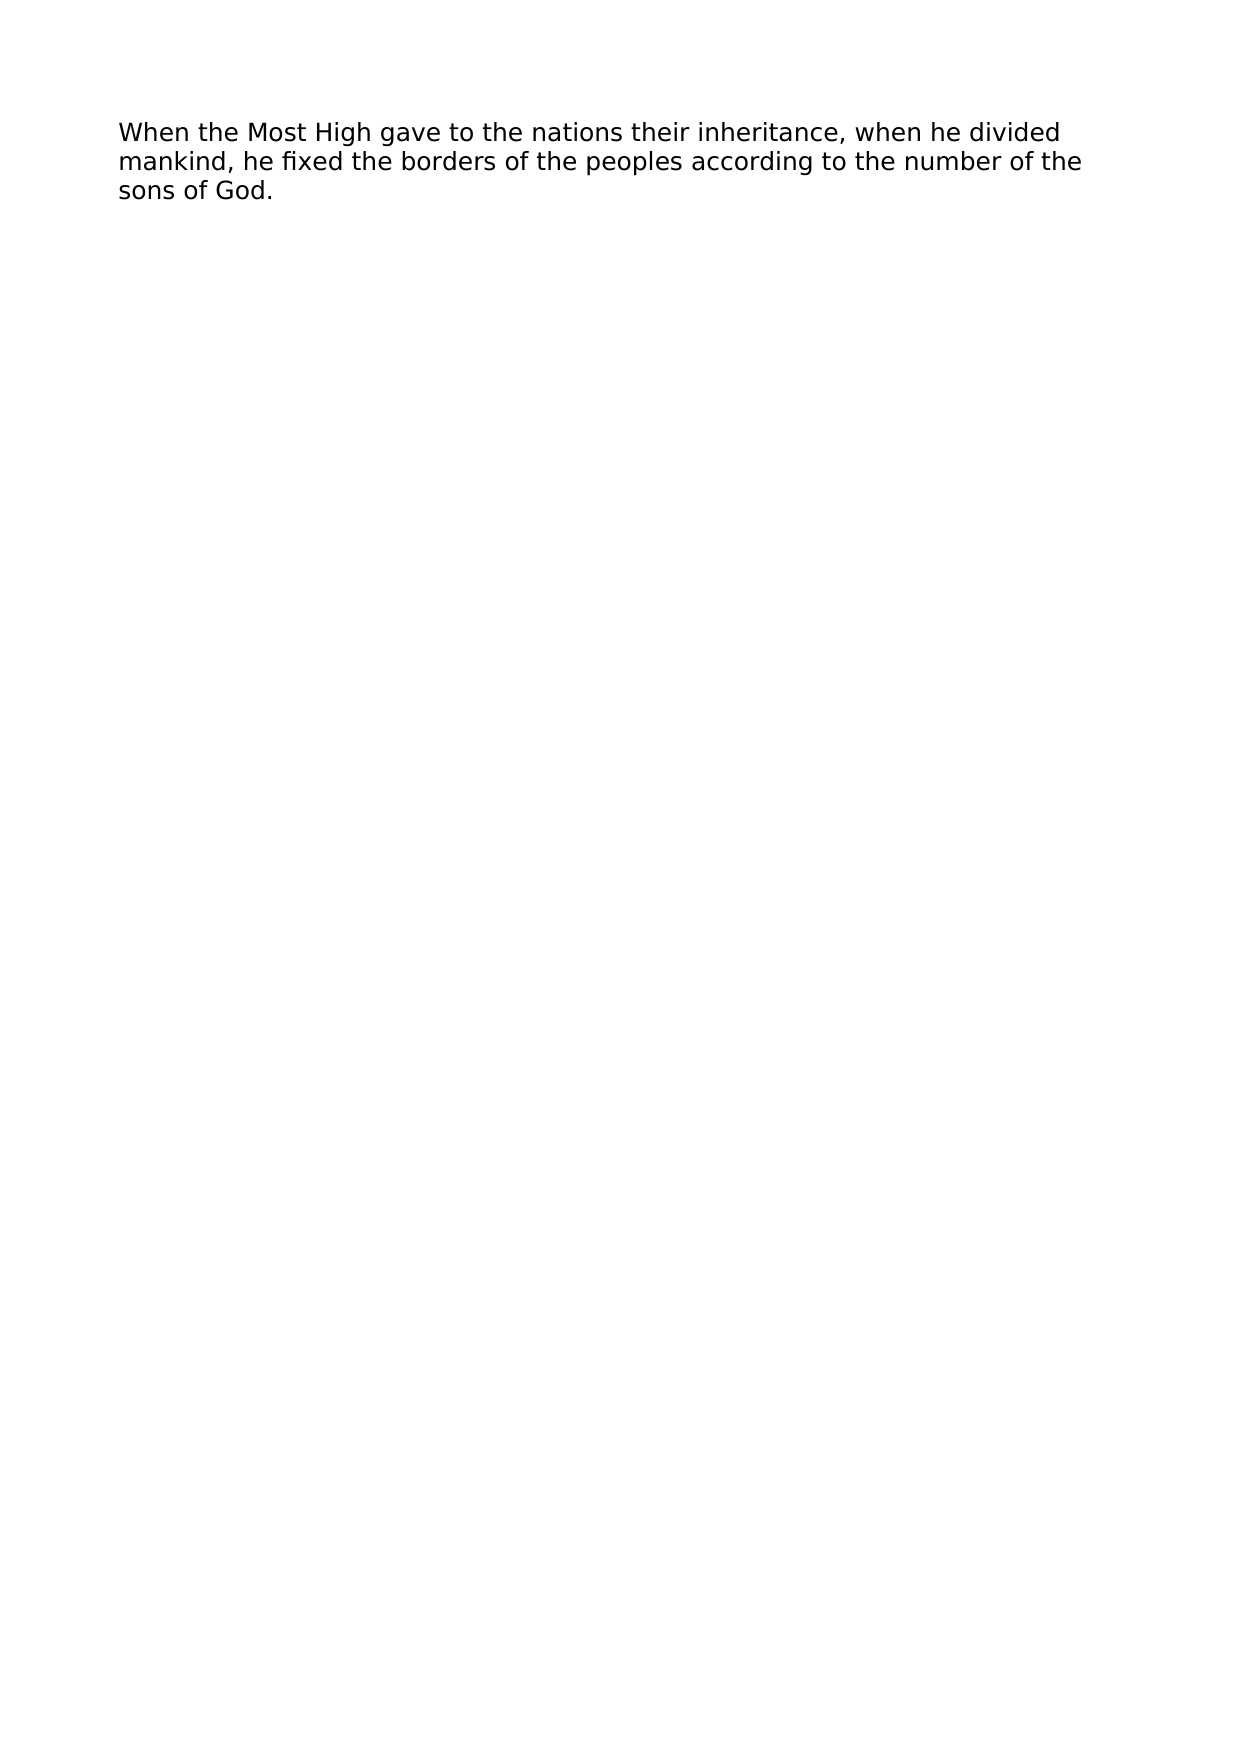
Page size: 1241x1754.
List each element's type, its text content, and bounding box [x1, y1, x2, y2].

text When the Most High gave to the nations their inheritance, when he divided mankind, he fixed the borders of the peoples according to the number of the sons of God. [118, 118, 1122, 206]
